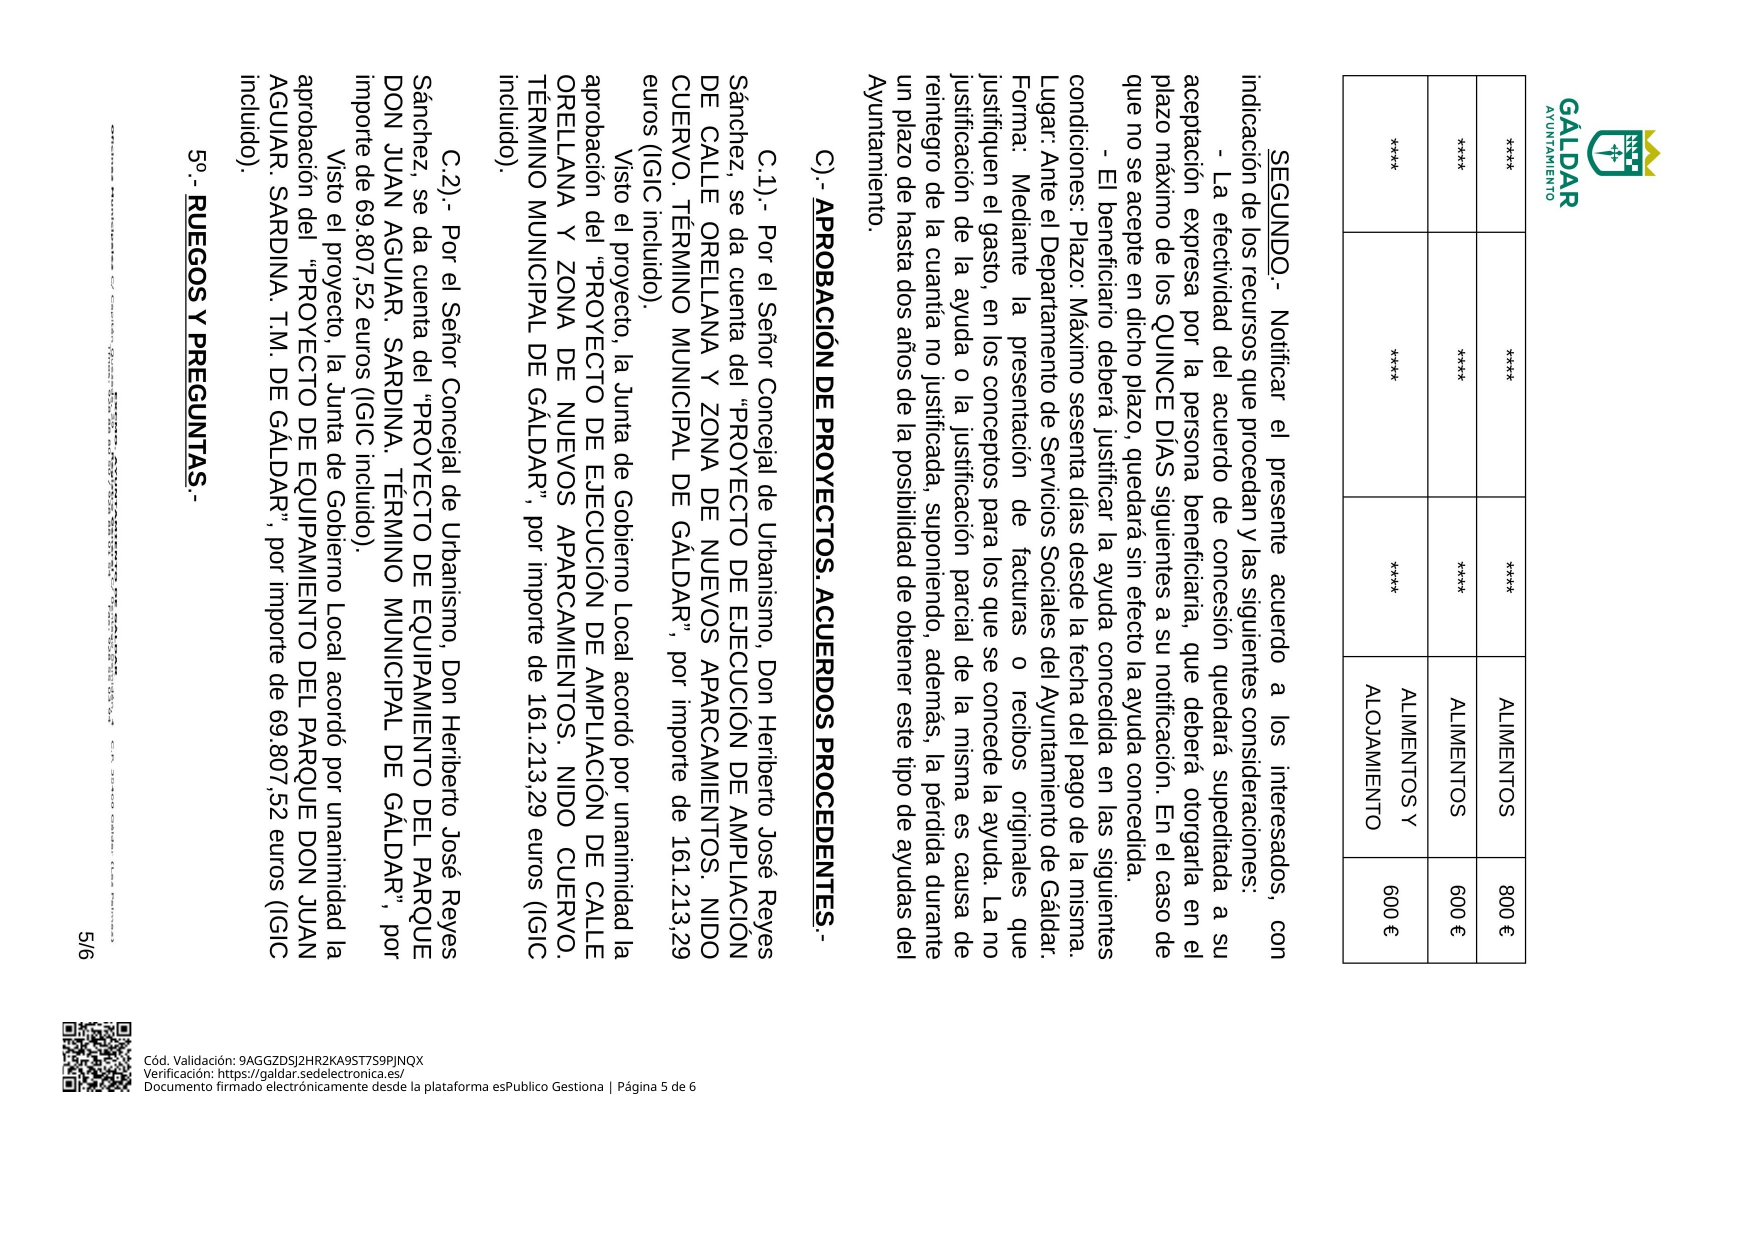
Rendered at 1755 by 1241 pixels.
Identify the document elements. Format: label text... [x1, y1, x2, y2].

text Cód. Validación: 9AGGZDSJ2HR2KA9ST7S9PJNQX [144, 1055, 1677, 1068]
text Documento firmado electrónicamente desde la plataforma esPublico Gestiona | Página 5 de 6 [611, 1081, 1677, 1094]
text Verificación: https://galdar.sedelectronica.es/ [144, 1068, 1677, 1081]
text Documento firmado electrónicamente desde la plataforma esPublico Gestiona | Página 5 de 6 [144, 1081, 610, 1094]
